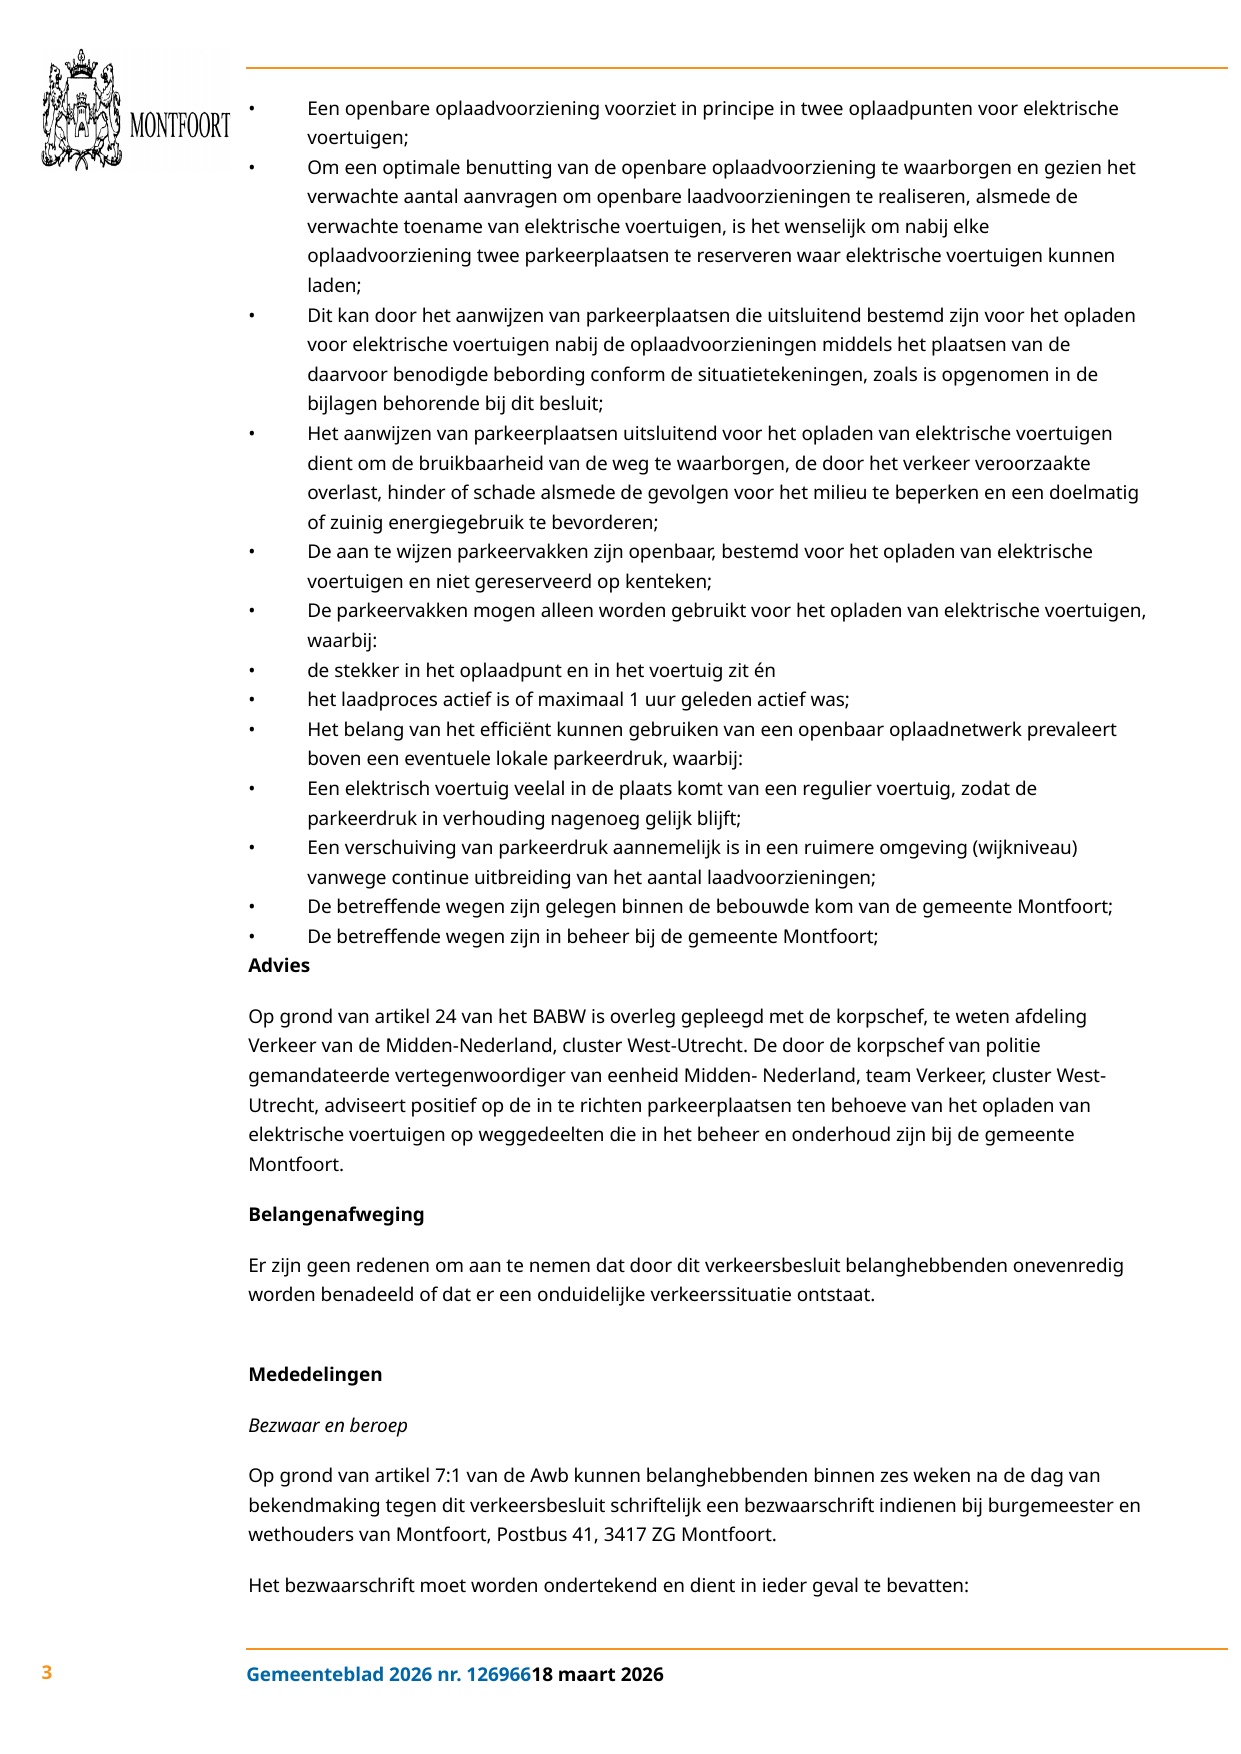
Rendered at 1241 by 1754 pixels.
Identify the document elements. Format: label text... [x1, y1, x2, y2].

list de stekker in het oplaadpunt en in het voertuig zit én [248, 657, 1152, 683]
list De betreffende wegen zijn in beheer bij de gemeente Montfoort; [248, 923, 1152, 949]
list Om een optimale benutting van de openbare oplaadvoorziening te waarborgen en gezien het verwachte aantal aanvragen om openbare laadvoorzieningen te realiseren, alsmede de verwachte toename van elektrische voertuigen, is het wenselijk om nabij elke oplaadvoorziening twee parkeerplaatsen te reserveren waar elektrische voertuigen kunnen laden; [248, 154, 1152, 298]
text Advies [248, 953, 1152, 978]
list Een openbare oplaadvoorziening voorziet in principe in twee oplaadpunten voor elektrische voertuigen; [248, 95, 1152, 150]
text Er zijn geen redenen om aan te nemen dat door dit verkeersbesluit belanghebbenden onevenredig worden benadeeld of dat er een onduidelijke verkeerssituatie ontstaat. [248, 1252, 1152, 1307]
picture [41, 47, 231, 172]
text Bezwaar en beroep [248, 1412, 1152, 1438]
text Belangenafweging [248, 1201, 1152, 1227]
list De betreffende wegen zijn gelegen binnen de bebouwde kom van de gemeente Montfoort; [248, 893, 1152, 919]
list De aan te wijzen parkeervakken zijn openbaar, bestemd voor het opladen van elektrische voertuigen en niet gereserveerd op kenteken; [248, 538, 1152, 594]
text Het bezwaarschrift moet worden ondertekend en dient in ieder geval te bevatten: [248, 1572, 1152, 1598]
list Het aanwijzen van parkeerplaatsen uitsluitend voor het opladen van elektrische voertuigen dient om de bruikbaarheid van de weg te waarborgen, de door het verkeer veroorzaakte overlast, hinder of schade alsmede de gevolgen voor het milieu te beperken en een doelmatig of zuinig energiegebruik te bevorderen; [248, 420, 1152, 535]
text Op grond van artikel 24 van het BABW is overleg gepleegd met de korpschef, te weten afdeling Verkeer van de Midden-Nederland, cluster West-Utrecht. De door de korpschef van politie gemandateerde vertegenwoordiger van eenheid Midden- Nederland, team Verkeer, cluster West-Utrecht, adviseert positief op de in te richten parkeerplaatsen ten behoeve van het opladen van elektrische voertuigen op weggedeelten die in het beheer en onderhoud zijn bij de gemeente Montfoort. [248, 1003, 1152, 1177]
text Op grond van artikel 7:1 van de Awb kunnen belanghebbenden binnen zes weken na de dag van bekendmaking tegen dit verkeersbesluit schriftelijk een bezwaarschrift indienen bij burgemeester en wethouders van Montfoort, Postbus 41, 3417 ZG Montfoort. [248, 1462, 1152, 1547]
list het laadproces actief is of maximaal 1 uur geleden actief was; [248, 686, 1152, 712]
list De parkeervakken mogen alleen worden gebruikt voor het opladen van elektrische voertuigen, waarbij: [248, 598, 1152, 653]
list Een elektrisch voertuig veelal in de plaats komt van een regulier voertuig, zodat de parkeerdruk in verhouding nagenoeg gelijk blijft; [248, 775, 1152, 831]
list Het belang van het efficiënt kunnen gebruiken van een openbaar oplaadnetwerk prevaleert boven een eventuele lokale parkeerdruk, waarbij: [248, 716, 1152, 771]
list Dit kan door het aanwijzen van parkeerplaatsen die uitsluitend bestemd zijn voor het opladen voor elektrische voertuigen nabij de oplaadvoorzieningen middels het plaatsen van de daarvoor benodigde bebording conform de situatietekeningen, zoals is opgenomen in de bijlagen behorende bij dit besluit; [248, 302, 1152, 416]
list Een verschuiving van parkeerdruk aannemelijk is in een ruimere omgeving (wijkniveau) vanwege continue uitbreiding van het aantal laadvoorzieningen; [248, 834, 1152, 890]
text Mededelingen [248, 1361, 1152, 1387]
